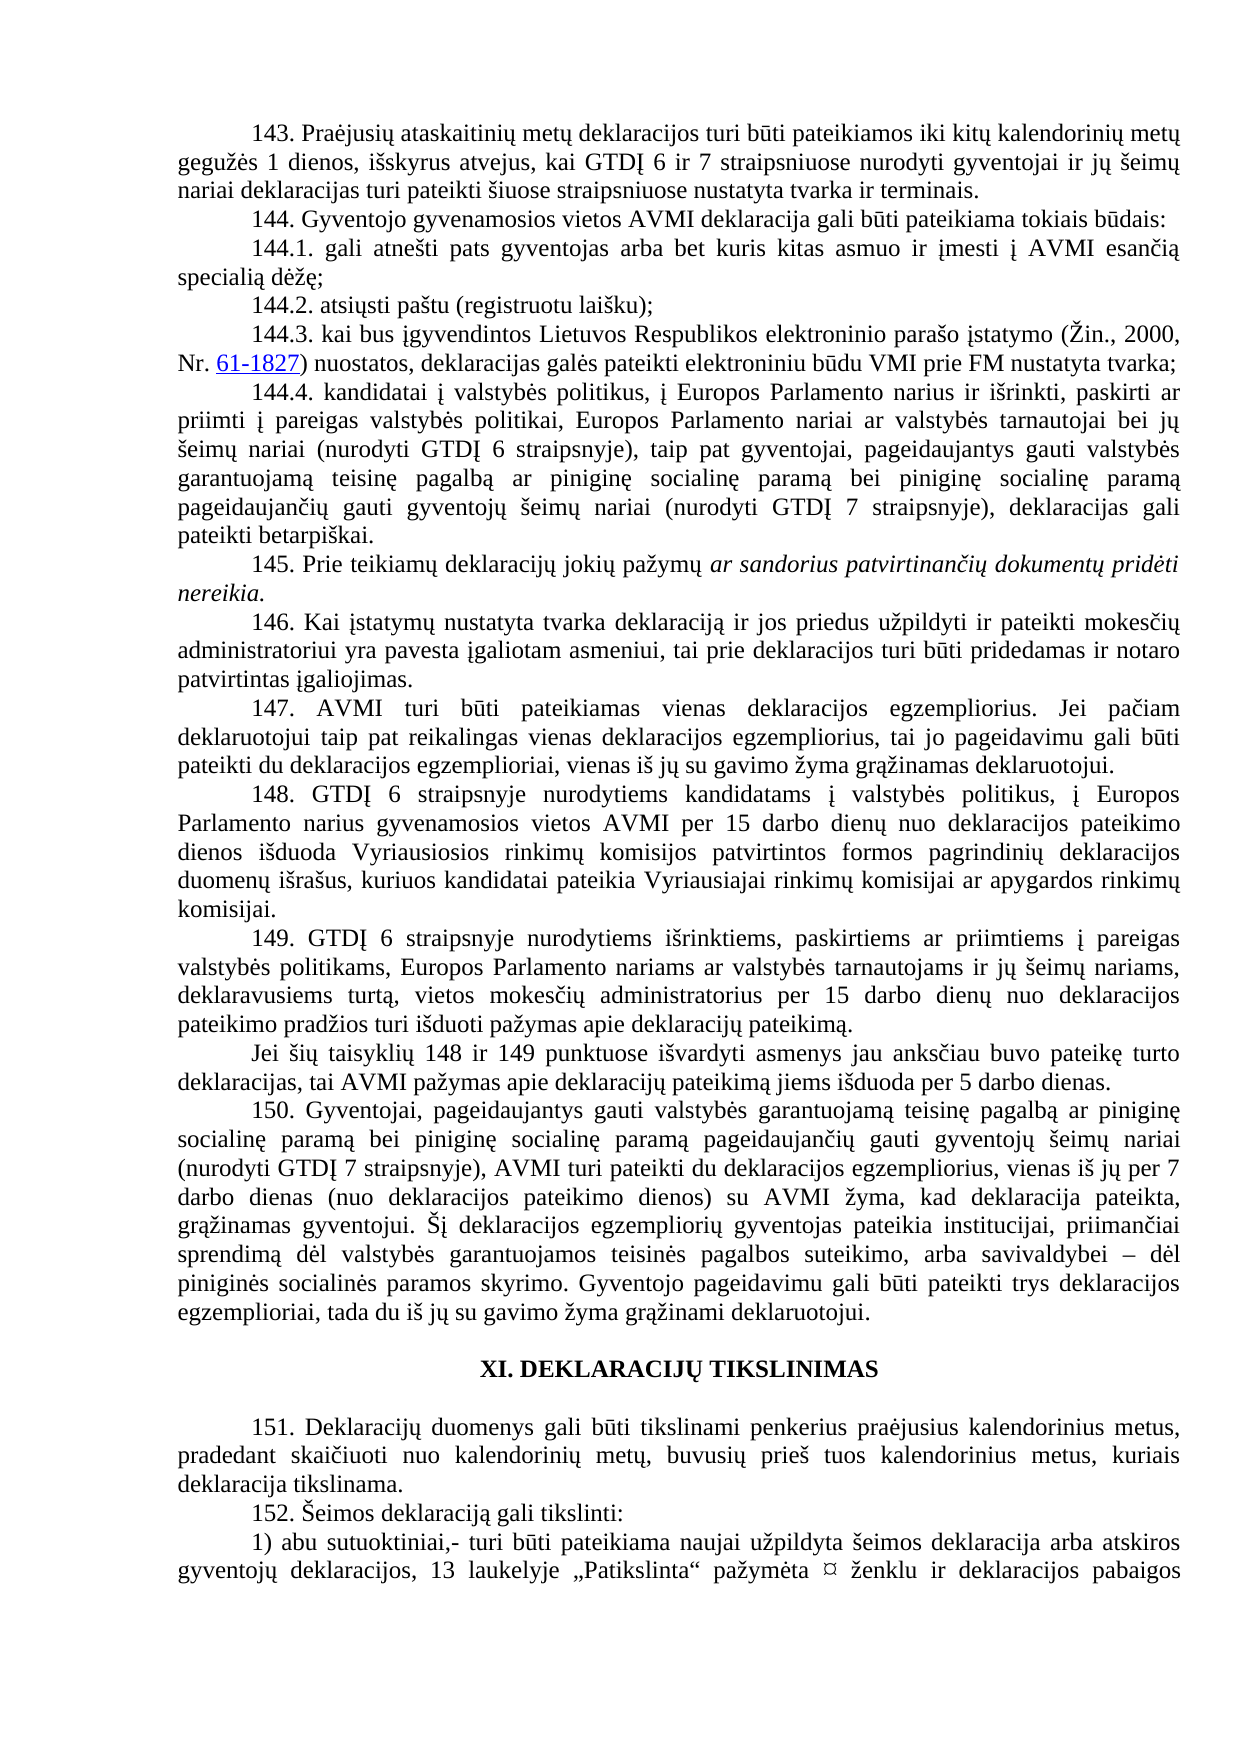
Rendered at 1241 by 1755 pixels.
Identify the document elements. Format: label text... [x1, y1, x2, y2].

text 144.1. gali atnešti pats gyventojas arba bet kuris kitas asmuo ir įmesti į AVMI esančią specialią dėžę; [177, 233, 1181, 291]
text 147. AVMI turi būti pateikiamas vienas deklaracijos egzempliorius. Jei pačiam deklaruotojui taip pat reikalingas vienas deklaracijos egzempliorius, tai jo pageidavimu gali būti pateikti du deklaracijos egzemplioriai, vienas iš jų su gavimo žyma grąžinamas deklaruotojui. [177, 693, 1181, 779]
text Jei šių taisyklių 148 ir 149 punktuose išvardyti asmenys jau anksčiau buvo pateikę turto deklaracijas, tai AVMI pažymas apie deklaracijų pateikimą jiems išduoda per 5 darbo dienas. [177, 1038, 1181, 1096]
text 150. Gyventojai, pageidaujantys gauti valstybės garantuojamą teisinę pagalbą ar piniginę socialinę paramą bei piniginę socialinę paramą pageidaujančių gauti gyventojų šeimų nariai (nurodyti GTDĮ 7 straipsnyje), AVMI turi pateikti du deklaracijos egzempliorius, vienas iš jų per 7 darbo dienas (nuo deklaracijos pateikimo dienos) su AVMI žyma, kad deklaracija pateikta, grąžinamas gyventojui. Šį deklaracijos egzempliorių gyventojas pateikia institucijai, priimančiai sprendimą dėl valstybės garantuojamos teisinės pagalbos suteikimo, arba savivaldybei – dėl piniginės socialinės paramos skyrimo. Gyventojo pageidavimu gali būti pateikti trys deklaracijos egzemplioriai, tada du iš jų su gavimo žyma grąžinami deklaruotojui. [177, 1096, 1181, 1326]
text 149. GTDĮ 6 straipsnyje nurodytiems išrinktiems, paskirtiems ar priimtiems į pareigas valstybės politikams, Europos Parlamento nariams ar valstybės tarnautojams ir jų šeimų nariams, deklaravusiems turtą, vietos mokesčių administratorius per 15 darbo dienų nuo deklaracijos pateikimo pradžios turi išduoti pažymas apie deklaracijų pateikimą. [177, 923, 1181, 1038]
text 144.2. atsiųsti paštu (registruotu laišku); [177, 291, 1181, 319]
text 1) abu sutuoktiniai,- turi būti pateikiama naujai užpildyta šeimos deklaracija arba atskiros gyventojų deklaracijos, 13 laukelyje „Patikslinta“ pažymėta x ženklu ir deklaracijos pabaigos [177, 1527, 1181, 1584]
text 144. Gyventojo gyvenamosios vietos AVMI deklaracija gali būti pateikiama tokiais būdais: [177, 204, 1181, 233]
text 148. GTDĮ 6 straipsnyje nurodytiems kandidatams į valstybės politikus, į Europos Parlamento narius gyvenamosios vietos AVMI per 15 darbo dienų nuo deklaracijos pateikimo dienos išduoda Vyriausiosios rinkimų komisijos patvirtintos formos pagrindinių deklaracijos duomenų išrašus, kuriuos kandidatai pateikia Vyriausiajai rinkimų komisijai ar apygardos rinkimų komisijai. [177, 779, 1181, 923]
text XI. DEKLARACIJŲ TIKSLINIMAS [177, 1354, 1181, 1383]
text 145. Prie teikiamų deklaracijų jokių pažymų ar sandorius patvirtinančių dokumentų pridėti nereikia. [177, 549, 1181, 607]
text 151. Deklaracijų duomenys gali būti tikslinami penkerius praėjusius kalendorinius metus, pradedant skaičiuoti nuo kalendorinių metų, buvusių prieš tuos kalendorinius metus, kuriais deklaracija tikslinama. [177, 1412, 1181, 1498]
text 143. Praėjusių ataskaitinių metų deklaracijos turi būti pateikiamos iki kitų kalendorinių metų gegužės 1 dienos, išskyrus atvejus, kai GTDĮ 6 ir 7 straipsniuose nurodyti gyventojai ir jų šeimų nariai deklaracijas turi pateikti šiuose straipsniuose nustatyta tvarka ir terminais. [177, 118, 1181, 204]
text 152. Šeimos deklaraciją gali tikslinti: [177, 1498, 1181, 1527]
text 144.3. kai bus įgyvendintos Lietuvos Respublikos elektroninio parašo įstatymo (Žin., 2000, Nr. 61-1827) nuostatos, deklaracijas galės pateikti elektroniniu būdu VMI prie FM nustatyta tvarka; [177, 319, 1181, 377]
text 146. Kai įstatymų nustatyta tvarka deklaraciją ir jos priedus užpildyti ir pateikti mokesčių administratoriui yra pavesta įgaliotam asmeniui, tai prie deklaracijos turi būti pridedamas ir notaro patvirtintas įgaliojimas. [177, 607, 1181, 693]
text 144.4. kandidatai į valstybės politikus, į Europos Parlamento narius ir išrinkti, paskirti ar priimti į pareigas valstybės politikai, Europos Parlamento nariai ar valstybės tarnautojai bei jų šeimų nariai (nurodyti GTDĮ 6 straipsnyje), taip pat gyventojai, pageidaujantys gauti valstybės garantuojamą teisinę pagalbą ar piniginę socialinę paramą bei piniginę socialinę paramą pageidaujančių gauti gyventojų šeimų nariai (nurodyti GTDĮ 7 straipsnyje), deklaracijas gali pateikti betarpiškai. [177, 377, 1181, 549]
